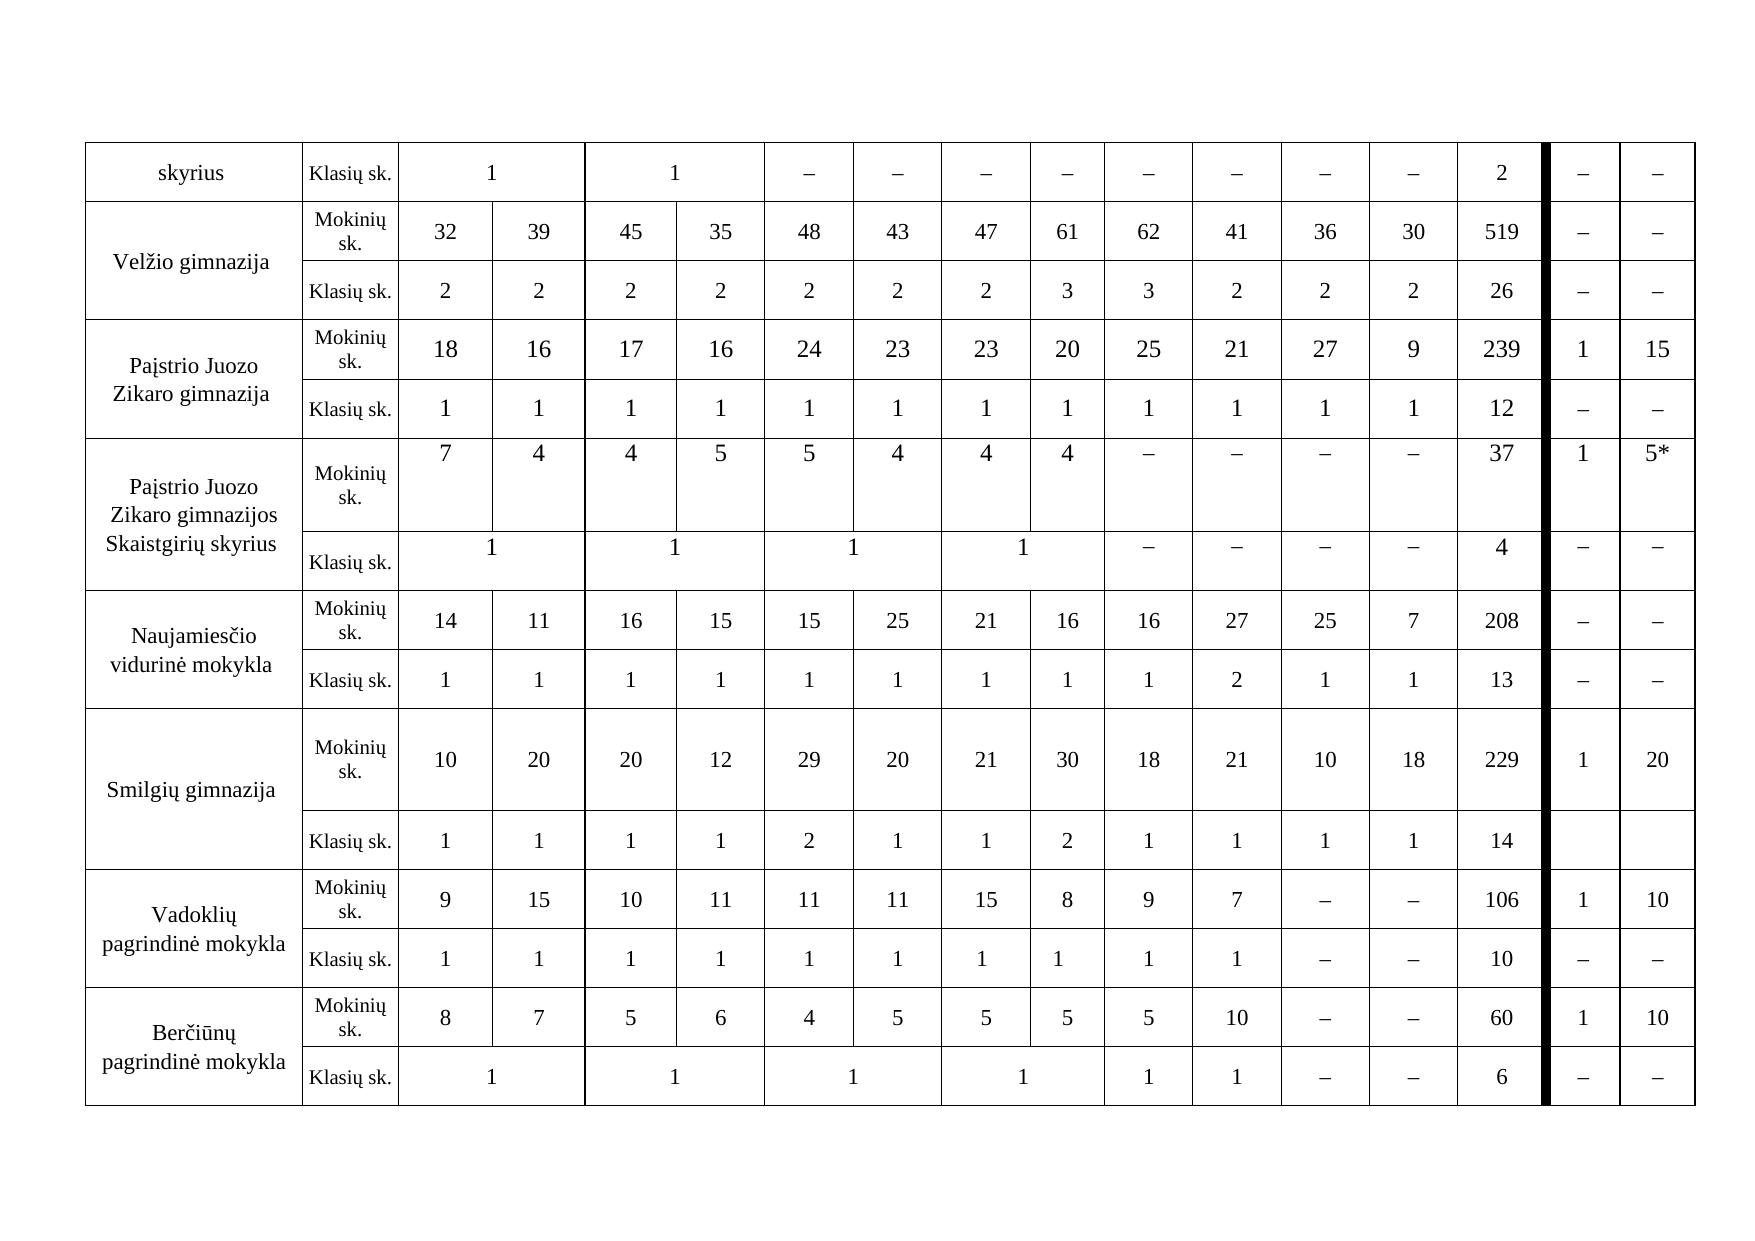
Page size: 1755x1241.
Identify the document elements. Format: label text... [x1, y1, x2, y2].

table_cell 4 [854, 439, 941, 531]
table_cell – [1193, 439, 1281, 531]
table_cell – [1370, 929, 1457, 987]
table_cell 18 [1370, 709, 1457, 810]
table_cell – [854, 143, 941, 201]
table_cell 36 [1282, 202, 1369, 260]
table_cell – [1551, 929, 1619, 987]
table_cell Mokinių sk. [303, 988, 398, 1046]
table_cell 1 [399, 143, 584, 201]
table_cell – [1031, 143, 1104, 201]
table_cell 15 [1621, 320, 1694, 378]
table_cell 5* [1621, 439, 1694, 531]
table_cell [1621, 811, 1694, 869]
table_cell 9 [1105, 870, 1192, 928]
table_cell Berčiūnų pagrindinė mokykla [86, 988, 302, 1105]
table_cell – [1370, 439, 1457, 531]
table_cell 4 [942, 439, 1030, 531]
table_cell 4 [1031, 439, 1104, 531]
table_cell 25 [1282, 591, 1369, 649]
table_cell 2 [1370, 261, 1457, 319]
table_cell 24 [765, 320, 853, 378]
table_cell Mokinių sk. [303, 202, 398, 260]
table_cell 30 [1031, 709, 1104, 810]
table_cell 1 [586, 650, 676, 708]
table_cell 1 [677, 650, 764, 708]
table_cell – [1621, 1047, 1694, 1105]
table_cell 1 [1105, 811, 1192, 869]
table_cell 4 [765, 988, 853, 1046]
table_cell 1 [765, 650, 853, 708]
table_cell 13 [1458, 650, 1541, 708]
table_cell 41 [1193, 202, 1281, 260]
table_cell 1 [942, 532, 1104, 590]
table_cell 1 [1282, 380, 1369, 437]
table_cell 7 [1370, 591, 1457, 649]
table_cell 8 [399, 988, 492, 1046]
table_cell 1 [942, 380, 1030, 437]
table_cell 239 [1458, 320, 1541, 378]
table_cell 12 [677, 709, 764, 810]
table_cell 2 [586, 261, 676, 319]
table_cell 1 [1551, 439, 1619, 531]
table_cell Vadoklių pagrindinė mokykla [86, 870, 302, 987]
table_cell – [1282, 439, 1369, 531]
table_cell 1 [677, 811, 764, 869]
table_cell 1 [586, 380, 676, 437]
table_cell 1 [1193, 1047, 1281, 1105]
table_cell 2 [765, 811, 853, 869]
table_cell 1 [942, 929, 1030, 987]
table_cell 1 [854, 380, 941, 437]
table_cell – [1370, 988, 1457, 1046]
table_cell Klasių sk. [303, 143, 398, 201]
table_cell 2 [677, 261, 764, 319]
table_cell Paįstrio Juozo Zikaro gimnazija [86, 320, 302, 437]
table_cell 20 [586, 709, 676, 810]
table_cell 21 [942, 591, 1030, 649]
table_cell – [1621, 143, 1694, 201]
table_cell – [1621, 591, 1694, 649]
table_cell 10 [1621, 988, 1694, 1046]
table_cell 1 [586, 929, 676, 987]
table_cell 60 [1458, 988, 1541, 1046]
table_cell – [1282, 929, 1369, 987]
table_cell Klasių sk. [303, 261, 398, 319]
table_cell 1 [1031, 650, 1104, 708]
table_cell 2 [399, 261, 492, 319]
table_cell Smilgių gimnazija [86, 709, 302, 869]
table_cell 14 [1458, 811, 1541, 869]
table_cell 16 [1105, 591, 1192, 649]
table_cell 15 [493, 870, 584, 928]
table_cell 16 [677, 320, 764, 378]
table_cell [1551, 811, 1619, 869]
table_cell 1 [586, 1047, 764, 1105]
table_cell – [1370, 870, 1457, 928]
table_cell 1 [1282, 650, 1369, 708]
table_cell – [1282, 870, 1369, 928]
table_cell 2 [1193, 650, 1281, 708]
table_cell 1 [399, 929, 492, 987]
table_cell 1 [493, 929, 584, 987]
table_cell 26 [1458, 261, 1541, 319]
table_cell – [942, 143, 1030, 201]
table_cell – [1282, 532, 1369, 590]
table_cell 18 [1105, 709, 1192, 810]
table_cell 1 [765, 1047, 941, 1105]
table_cell 14 [399, 591, 492, 649]
table_cell 17 [586, 320, 676, 378]
table_cell Mokinių sk. [303, 709, 398, 810]
table_cell 27 [1193, 591, 1281, 649]
table_cell Klasių sk. [303, 811, 398, 869]
table_cell 27 [1282, 320, 1369, 378]
table_cell 2 [1193, 261, 1281, 319]
table_cell 1 [1105, 929, 1192, 987]
table_cell 29 [765, 709, 853, 810]
table_cell 208 [1458, 591, 1541, 649]
table_cell 1 [1105, 650, 1192, 708]
table_cell – [1621, 380, 1694, 437]
table_cell 30 [1370, 202, 1457, 260]
table_cell 25 [854, 591, 941, 649]
table_cell Mokinių sk. [303, 439, 398, 531]
table_cell 23 [854, 320, 941, 378]
table_cell 15 [765, 591, 853, 649]
table_cell Klasių sk. [303, 532, 398, 590]
table_cell 1 [942, 811, 1030, 869]
table_cell 1 [493, 380, 584, 437]
table_cell Naujamiesčio vidurinė mokykla [86, 591, 302, 708]
table_cell 1 [1105, 1047, 1192, 1105]
table_cell – [1551, 1047, 1619, 1105]
table_cell 1 [1105, 380, 1192, 437]
table_cell 5 [1105, 988, 1192, 1046]
table_cell – [1551, 261, 1619, 319]
table_cell – [765, 143, 853, 201]
table_cell 1 [765, 929, 853, 987]
table_cell 5 [677, 439, 764, 531]
table_cell 1 [942, 650, 1030, 708]
table_cell – [1193, 532, 1281, 590]
table_cell Mokinių sk. [303, 591, 398, 649]
table_cell 1 [854, 811, 941, 869]
table_cell – [1551, 143, 1619, 201]
table_cell 1 [765, 532, 941, 590]
table_cell Paįstrio Juozo Zikaro gimnazijos Skaistgirių skyrius [86, 439, 302, 590]
table_cell 2 [1031, 811, 1104, 869]
table_cell 1 [677, 929, 764, 987]
table_cell 5 [854, 988, 941, 1046]
table_cell – [1105, 439, 1192, 531]
table_cell 1 [1551, 870, 1619, 928]
table_cell – [1105, 143, 1192, 201]
table_cell 35 [677, 202, 764, 260]
table_cell 2 [765, 261, 853, 319]
table_cell 16 [586, 591, 676, 649]
table_cell 15 [942, 870, 1030, 928]
table_cell skyrius [86, 143, 302, 201]
table_cell 5 [765, 439, 853, 531]
table_cell – [1551, 650, 1619, 708]
table_cell 43 [854, 202, 941, 260]
table_cell 4 [586, 439, 676, 531]
table_cell – [1370, 532, 1457, 590]
table_cell Velžio gimnazija [86, 202, 302, 319]
table_cell 47 [942, 202, 1030, 260]
table_cell 106 [1458, 870, 1541, 928]
table_cell 1 [1551, 988, 1619, 1046]
table_cell 10 [586, 870, 676, 928]
table_cell 21 [1193, 320, 1281, 378]
table_cell 8 [1031, 870, 1104, 928]
table_cell 1 [1370, 380, 1457, 437]
table_cell 1 [399, 1047, 584, 1105]
table_cell 1 [493, 650, 584, 708]
table_cell 23 [942, 320, 1030, 378]
table_cell 1 [399, 811, 492, 869]
table_cell 1 [399, 650, 492, 708]
table_cell 5 [586, 988, 676, 1046]
table_cell 7 [493, 988, 584, 1046]
table_cell 5 [942, 988, 1030, 1046]
table_cell 1 [586, 811, 676, 869]
table_cell 3 [1105, 261, 1192, 319]
table_cell 7 [1193, 870, 1281, 928]
table_cell Mokinių sk. [303, 320, 398, 378]
table_cell Mokinių sk. [303, 870, 398, 928]
table_cell 62 [1105, 202, 1192, 260]
table_cell 10 [1282, 709, 1369, 810]
table_cell 5 [1031, 988, 1104, 1046]
table_cell 20 [1621, 709, 1694, 810]
table_cell – [1621, 929, 1694, 987]
table_cell 10 [1193, 988, 1281, 1046]
table_cell 1 [1031, 380, 1104, 437]
table_cell Klasių sk. [303, 929, 398, 987]
table_cell 2 [942, 261, 1030, 319]
table_cell – [1621, 650, 1694, 708]
table_cell – [1551, 380, 1619, 437]
table_cell 48 [765, 202, 853, 260]
table_cell – [1370, 1047, 1457, 1105]
table_cell – [1621, 202, 1694, 260]
table_cell 10 [1621, 870, 1694, 928]
table_cell 20 [854, 709, 941, 810]
table_cell 6 [1458, 1047, 1541, 1105]
table_cell 18 [399, 320, 492, 378]
table_cell 1 [399, 532, 584, 590]
table_cell 4 [1458, 532, 1541, 590]
table_cell 10 [399, 709, 492, 810]
table_cell 1 [1031, 929, 1104, 987]
table_cell 11 [765, 870, 853, 928]
table_cell 61 [1031, 202, 1104, 260]
table_cell Klasių sk. [303, 1047, 398, 1105]
table_cell 16 [1031, 591, 1104, 649]
table_cell 20 [1031, 320, 1104, 378]
table_cell 11 [493, 591, 584, 649]
table_cell 2 [493, 261, 584, 319]
table_cell 1 [586, 532, 764, 590]
table_cell 2 [854, 261, 941, 319]
table_cell 12 [1458, 380, 1541, 437]
table_cell 1 [399, 380, 492, 437]
table_cell – [1193, 143, 1281, 201]
table_cell – [1621, 261, 1694, 319]
table_cell 15 [677, 591, 764, 649]
table_cell – [1370, 143, 1457, 201]
table_cell – [1282, 1047, 1369, 1105]
table_cell 10 [1458, 929, 1541, 987]
table_cell 1 [765, 380, 853, 437]
table_cell 1 [1370, 811, 1457, 869]
table_cell 1 [1282, 811, 1369, 869]
table_cell 1 [586, 143, 764, 201]
table_cell 229 [1458, 709, 1541, 810]
table_cell 1 [1551, 320, 1619, 378]
table_cell – [1282, 143, 1369, 201]
table_cell Klasių sk. [303, 380, 398, 437]
table_cell – [1551, 202, 1619, 260]
table_cell 6 [677, 988, 764, 1046]
table_cell 1 [677, 380, 764, 437]
table_cell 21 [942, 709, 1030, 810]
table_cell 7 [399, 439, 492, 531]
table_cell – [1282, 988, 1369, 1046]
table_cell 1 [493, 811, 584, 869]
table_cell 1 [854, 929, 941, 987]
table_cell – [1105, 532, 1192, 590]
table_cell 1 [854, 650, 941, 708]
table_cell 39 [493, 202, 584, 260]
table_cell 1 [1551, 709, 1619, 810]
table_cell 20 [493, 709, 584, 810]
table_cell 32 [399, 202, 492, 260]
table_cell – [1551, 591, 1619, 649]
table_cell – [1621, 532, 1694, 590]
table_cell 9 [1370, 320, 1457, 378]
table_cell 1 [942, 1047, 1104, 1105]
table_cell 519 [1458, 202, 1541, 260]
table_cell 3 [1031, 261, 1104, 319]
table_cell 2 [1458, 143, 1541, 201]
table_cell 25 [1105, 320, 1192, 378]
table_cell 21 [1193, 709, 1281, 810]
table_cell – [1551, 532, 1619, 590]
table_cell 11 [677, 870, 764, 928]
table_cell 1 [1193, 811, 1281, 869]
table_cell 16 [493, 320, 584, 378]
table_cell 4 [493, 439, 584, 531]
table_cell 37 [1458, 439, 1541, 531]
table_cell 1 [1370, 650, 1457, 708]
table_cell 1 [1193, 380, 1281, 437]
table_cell 2 [1282, 261, 1369, 319]
table_cell 1 [1193, 929, 1281, 987]
table_cell Klasių sk. [303, 650, 398, 708]
table_cell 11 [854, 870, 941, 928]
table_cell 45 [586, 202, 676, 260]
table_cell 9 [399, 870, 492, 928]
